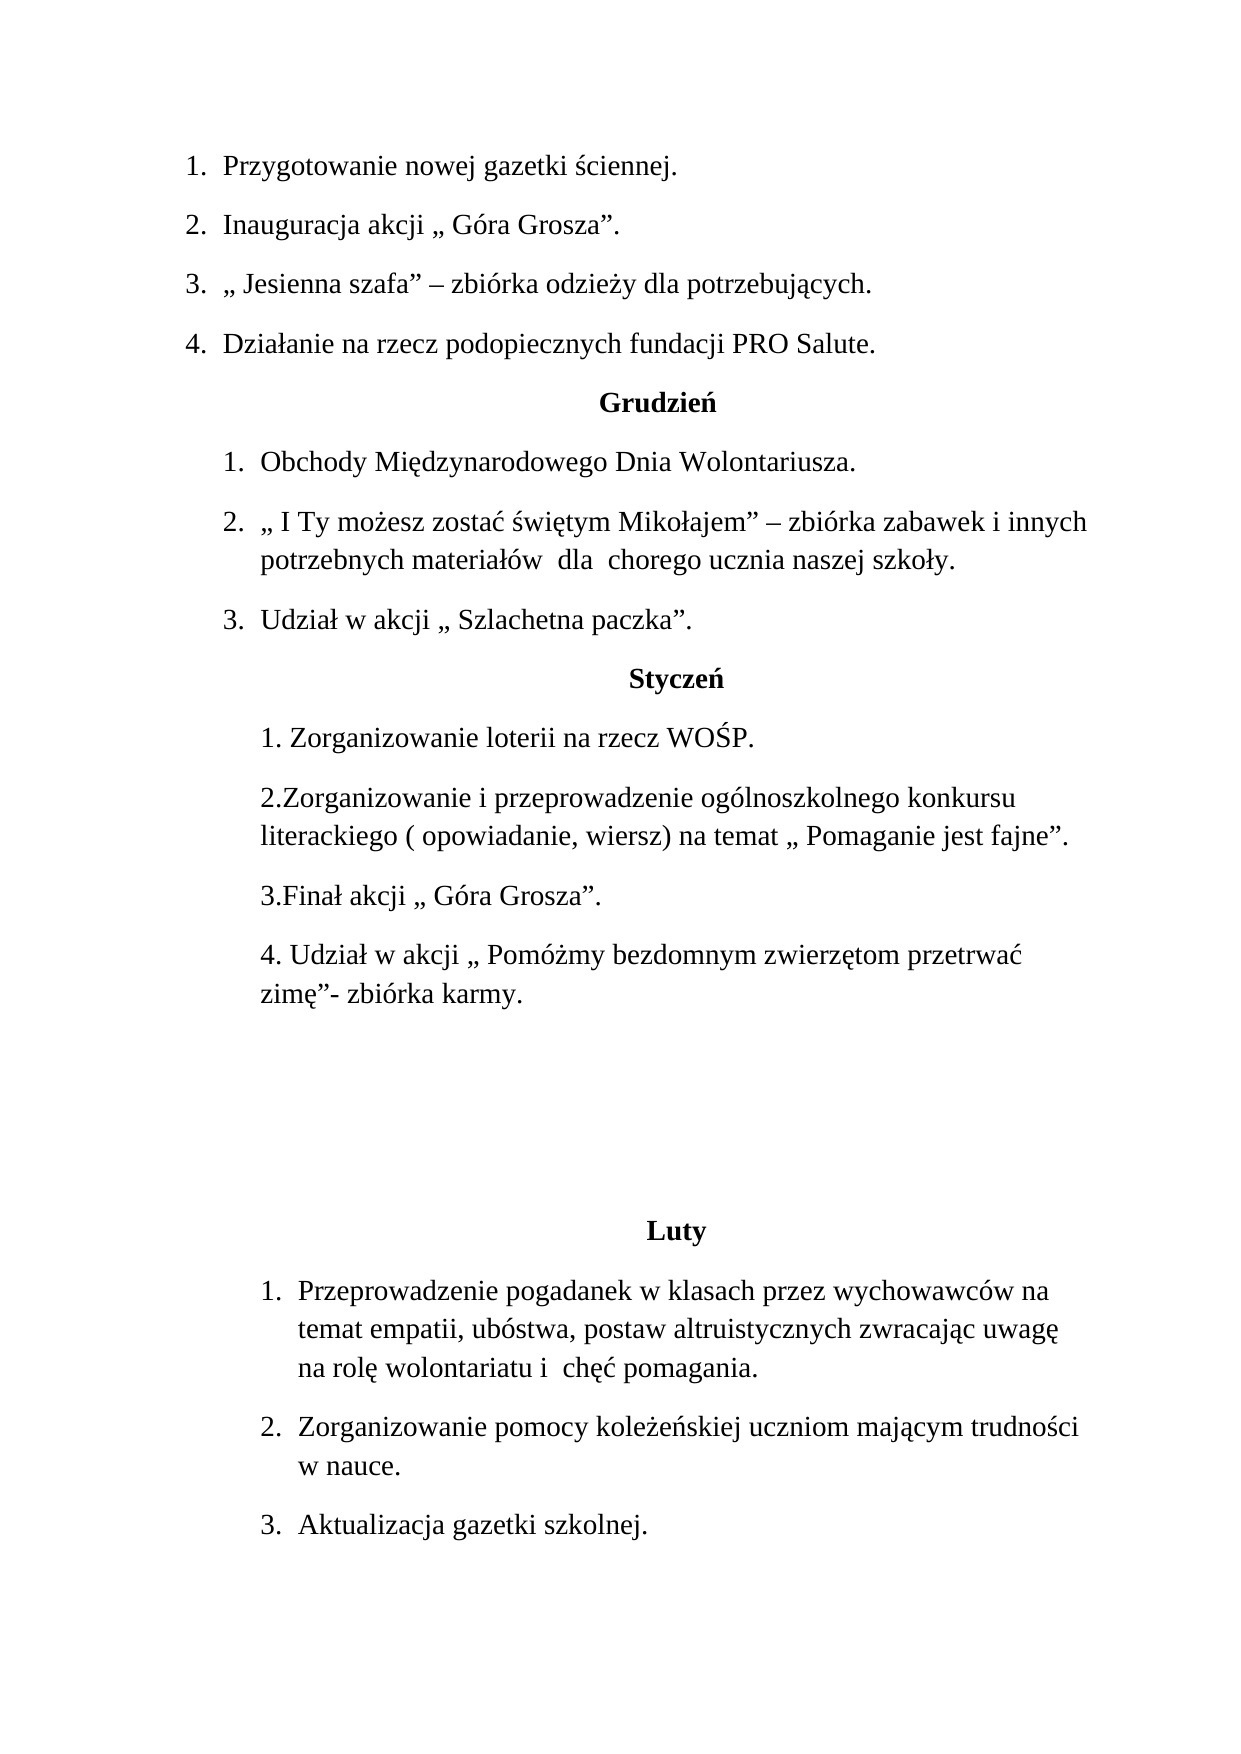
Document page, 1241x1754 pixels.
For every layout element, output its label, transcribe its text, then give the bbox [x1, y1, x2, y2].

list Obchody Międzynarodowego Dnia Wolontariusza. [223, 444, 1093, 478]
list Przeprowadzenie pogadanek w klasach przez wychowawców na temat empatii, ubóstwa, postaw altruistycznych zwracając uwagę na rolę wolontariatu i chęć pomagania. [260, 1273, 1093, 1383]
list 2.Zorganizowanie i przeprowadzenie ogólnoszkolnego konkursu literackiego ( opowiadanie, wiersz) na temat „ Pomaganie jest fajne”. [260, 780, 1093, 852]
list Udział w akcji „ Szlachetna paczka”. [223, 602, 1093, 635]
list Zorganizowanie pomocy koleżeńskiej uczniom mającym trudności w nauce. [260, 1409, 1093, 1481]
list Inauguracja akcji „ Góra Grosza”. [185, 207, 1093, 241]
list Styczeń [260, 661, 1093, 695]
list „ I Ty możesz zostać świętym Mikołajem” – zbiórka zabawek i innych potrzebnych materiałów dla chorego ucznia naszej szkoły. [223, 504, 1093, 576]
list 1. Zorganizowanie loterii na rzecz WOŚP. [260, 721, 1093, 754]
list 3.Finał akcji „ Góra Grosza”. [260, 878, 1093, 911]
list „ Jesienna szafa” – zbiórka odzieży dla potrzebujących. [185, 266, 1093, 300]
list Luty [260, 1213, 1093, 1247]
list Przygotowanie nowej gazetki ściennej. [185, 148, 1093, 181]
list 4. Udział w akcji „ Pomóżmy bezdomnym zwierzętom przetrwać zimę”- zbiórka karmy. [260, 937, 1093, 1009]
list Aktualizacja gazetki szkolnej. [260, 1507, 1093, 1541]
list Działanie na rzecz podopiecznych fundacji PRO Salute. [185, 326, 1093, 359]
list Grudzień [223, 385, 1093, 419]
